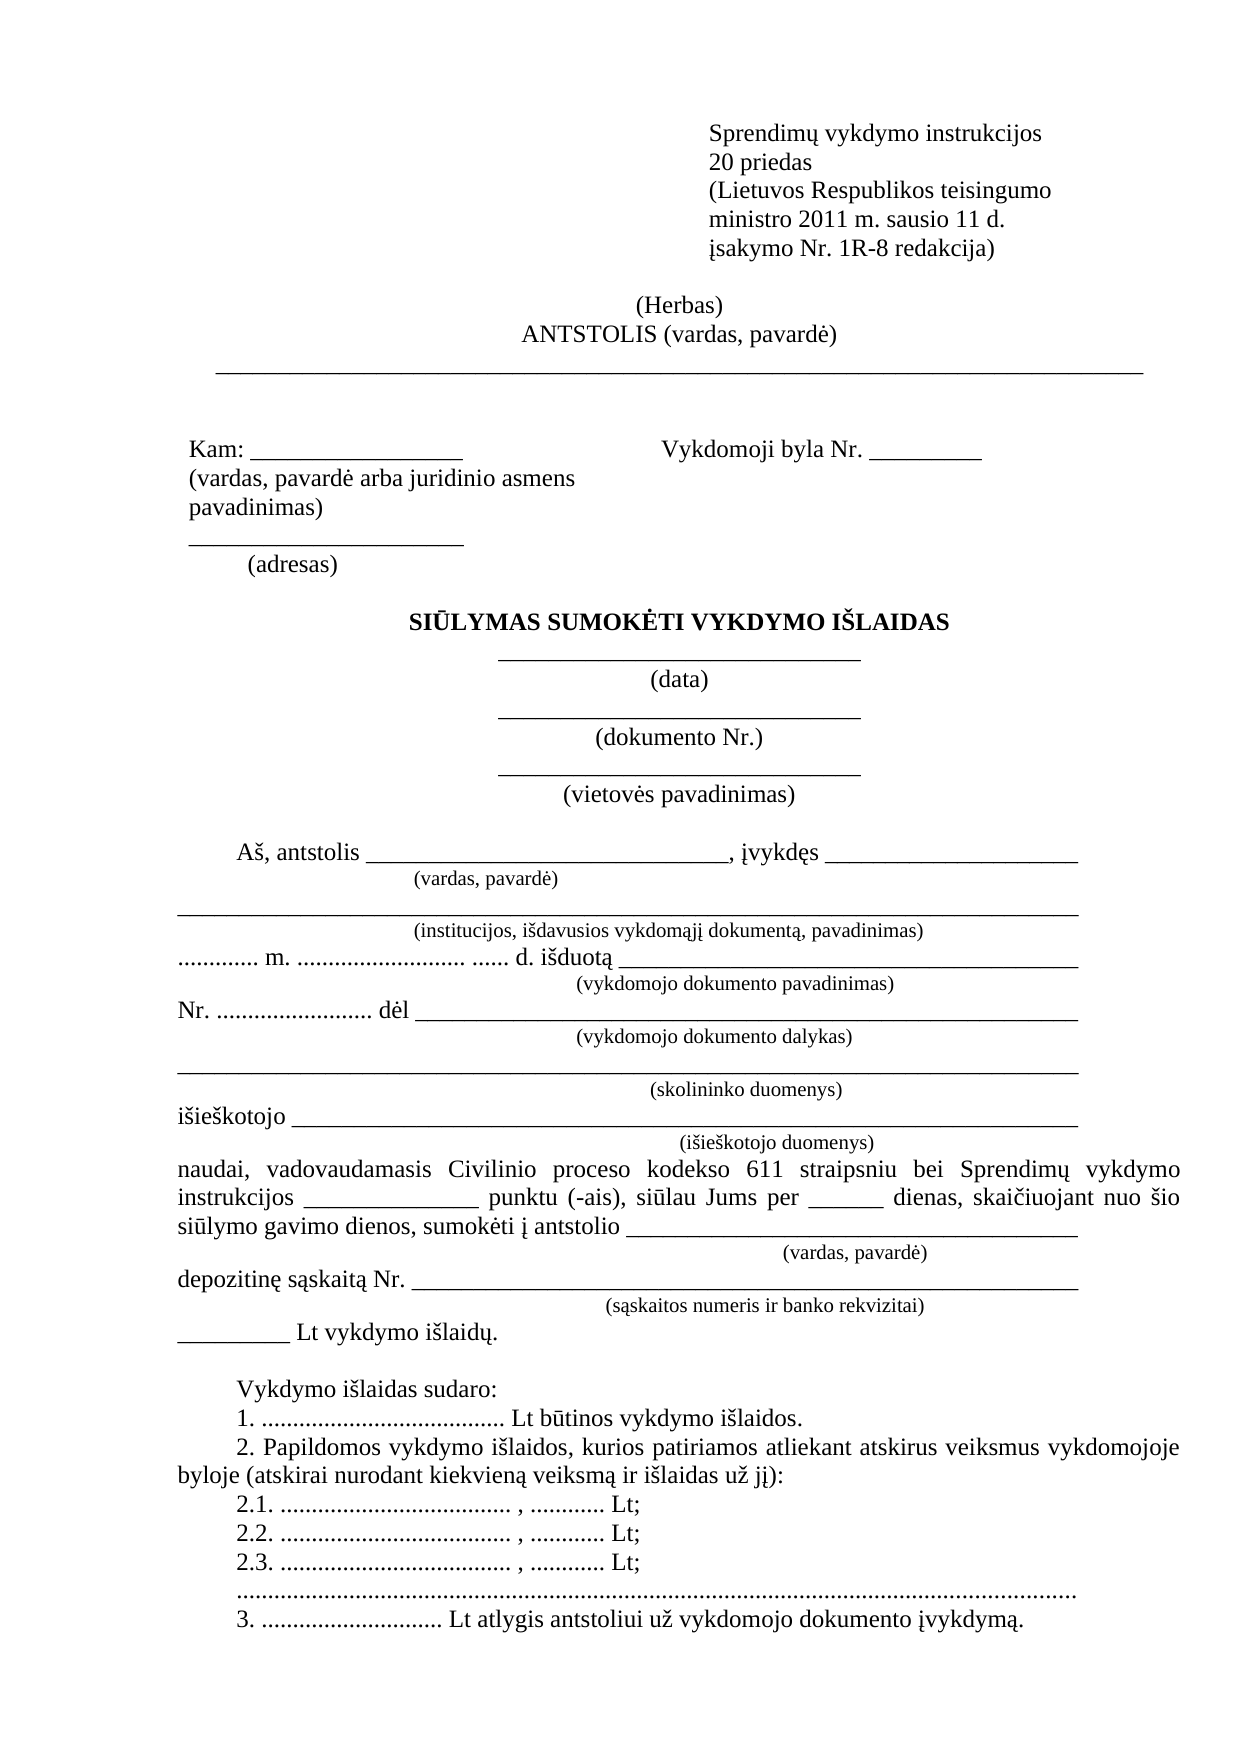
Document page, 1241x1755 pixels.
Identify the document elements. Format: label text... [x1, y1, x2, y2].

text 1. ....................................... Lt būtinos vykdymo išlaidos. [177, 1403, 1181, 1432]
text _ [177, 348, 1181, 377]
text SIŪLYMAS SUMOKĖTI VYKDYMO IŠLAIDAS [177, 607, 1181, 636]
text Nr. ......................... dėl [177, 995, 1181, 1024]
text ............. m. ........................... ...... d. išduotą [177, 942, 1181, 971]
text 2. Papildomos vykdymo išlaidos, kurios patiriamos atliekant atskirus veiksmus vykdomojoje byloje (atskirai nurodant kiekvieną veiksmą ir išlaidas už jį): [177, 1432, 1181, 1489]
text depozitinę sąskaitą Nr. [177, 1264, 1181, 1293]
table_header Kam: _________________ (vardas, pavardė arba juridinio asmens pavadinimas) [177, 434, 649, 521]
text ministro 2011 m. sausio 11 d. [177, 204, 1181, 233]
text (Herbas) [177, 291, 1181, 319]
table_cell ______________________ (adresas) [177, 521, 649, 578]
text Vykdymo išlaidas sudaro: [177, 1374, 1181, 1403]
text (skolininko duomenys) [177, 1077, 1181, 1101]
text (išieškotojo duomenys) [177, 1130, 1181, 1154]
text (vykdomojo dokumento dalykas) [177, 1024, 1181, 1048]
text išieškotojo [177, 1101, 1181, 1130]
table_cell [650, 521, 1122, 578]
text 20 priedas [177, 147, 1181, 176]
text ... [177, 1576, 1181, 1604]
text Sprendimų vykdymo instrukcijos [709, 118, 1181, 147]
text naudai, vadovaudamasis Civilinio proceso kodekso 611 straipsniu bei Sprendimų vykdymo instrukcijos ______________ punktu (-ais), siūlau Jums per ______ dienas, skaičiuojant nuo šio siūlymo gavimo dienos, sumokėti į antstolio [177, 1154, 1181, 1240]
text 2.2. ..................................... , ............ Lt; [177, 1518, 1181, 1547]
text 2.1. ..................................... , ............ Lt; [177, 1489, 1181, 1518]
text (vardas, pavardė) [177, 866, 1181, 890]
text (vardas, pavardė) [177, 1240, 1181, 1264]
text (data) [177, 664, 1181, 693]
text (dokumento Nr.) [177, 722, 1181, 751]
text _____________________________ [177, 693, 1181, 722]
text ANTSTOLIS (vardas, pavardė) [177, 319, 1181, 348]
text _____________________________ [177, 751, 1181, 779]
text (Lietuvos Respublikos teisingumo [177, 176, 1181, 204]
text _ [177, 890, 1181, 918]
text 2.3. ..................................... , ............ Lt; [177, 1547, 1181, 1576]
text (institucijos, išdavusios vykdomąjį dokumentą, pavadinimas) [177, 918, 1181, 942]
text Aš, antstolis _____________________________, įvykdęs [177, 837, 1181, 866]
text (sąskaitos numeris ir banko rekvizitai) [177, 1293, 1181, 1317]
text _____________________________ [177, 636, 1181, 664]
text (vietovės pavadinimas) [177, 779, 1181, 808]
table_header Vykdomoji byla Nr. _________ [650, 434, 1122, 521]
text _ [177, 1048, 1181, 1077]
text _________ Lt vykdymo išlaidų. [177, 1317, 1181, 1346]
text 3. ............................. Lt atlygis antstoliui už vykdomojo dokumento įvykdymą. [177, 1604, 1181, 1633]
text (vykdomojo dokumento pavadinimas) [177, 971, 1181, 995]
text įsakymo Nr. 1R-8 redakcija) [177, 233, 1181, 262]
